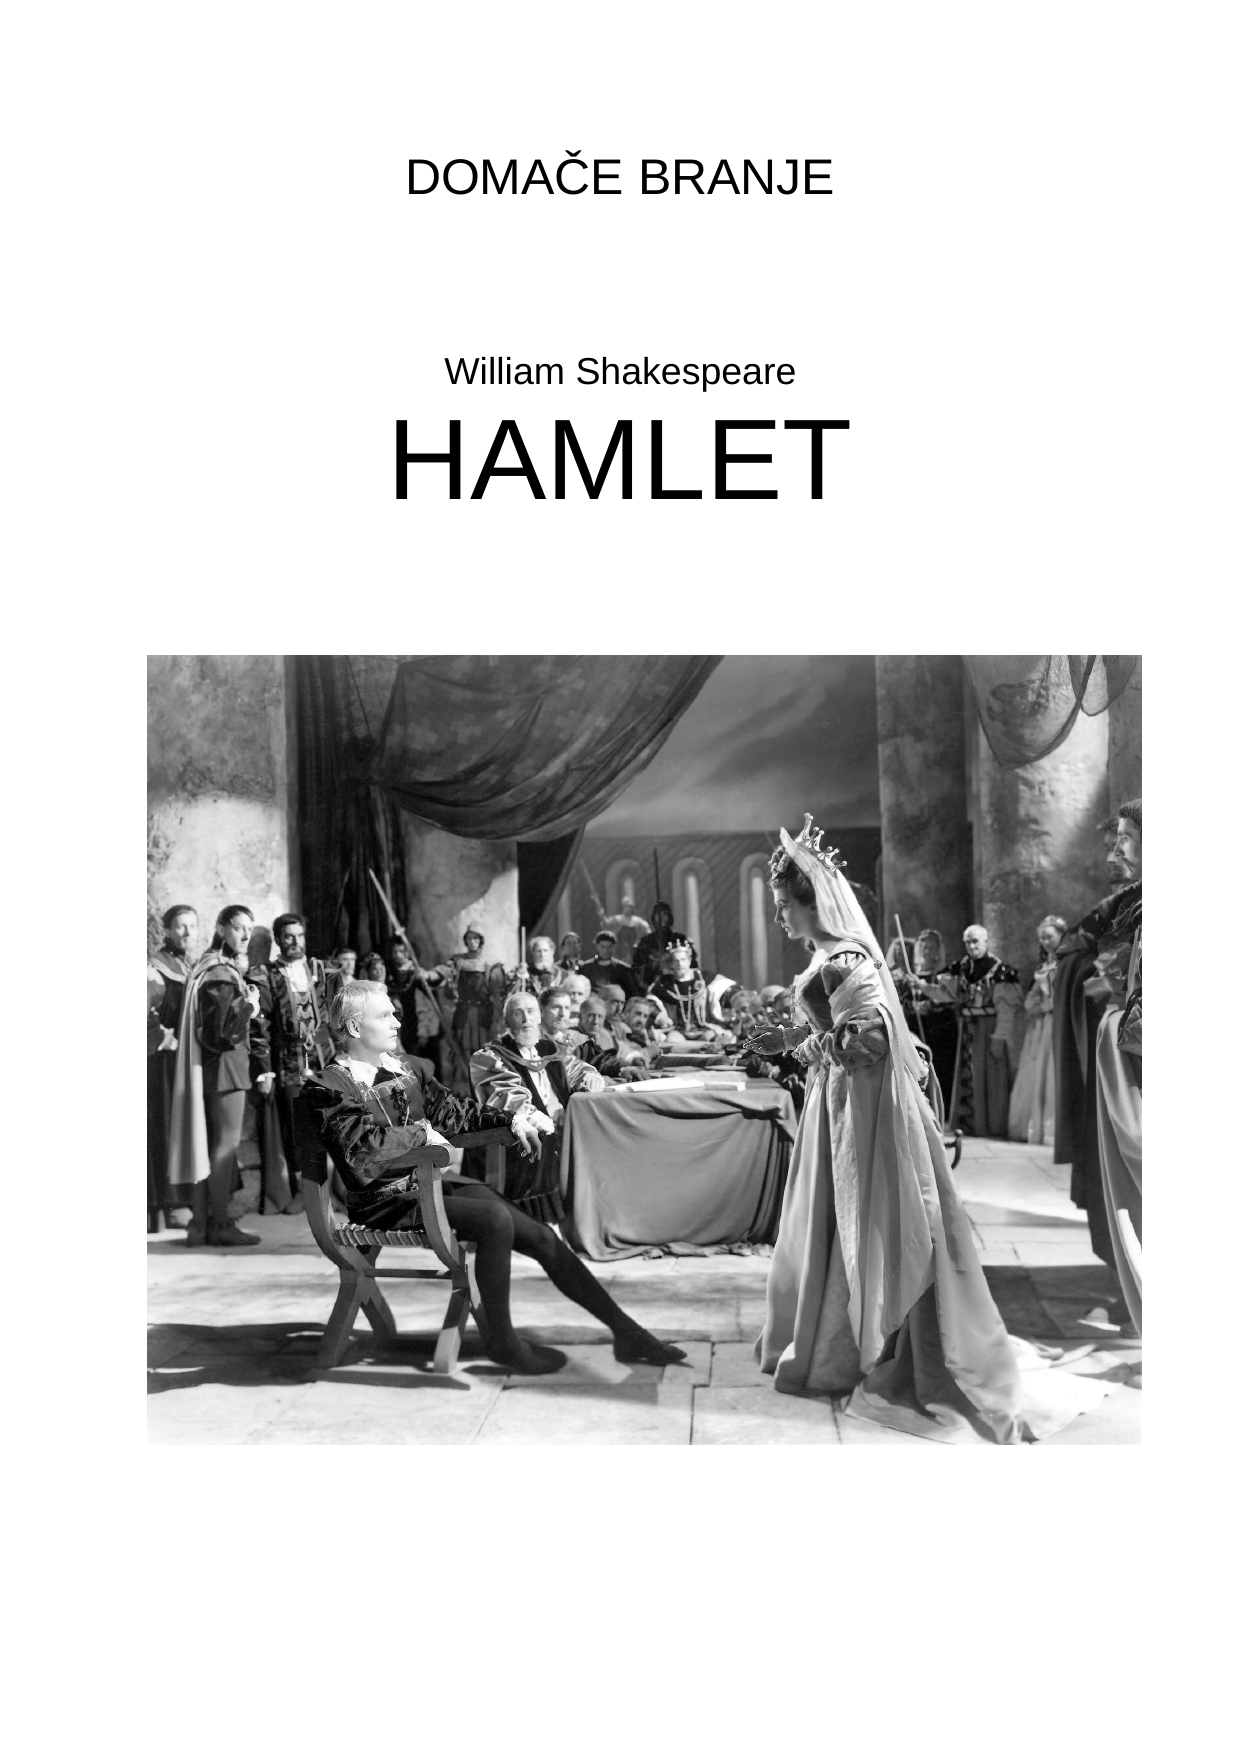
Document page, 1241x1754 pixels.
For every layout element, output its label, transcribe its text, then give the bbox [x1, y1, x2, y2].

text William Shakespeare [148, 349, 1093, 392]
text HAMLET [148, 392, 1093, 524]
text DOMAČE BRANJE [148, 148, 1093, 205]
picture [147, 655, 1142, 1445]
